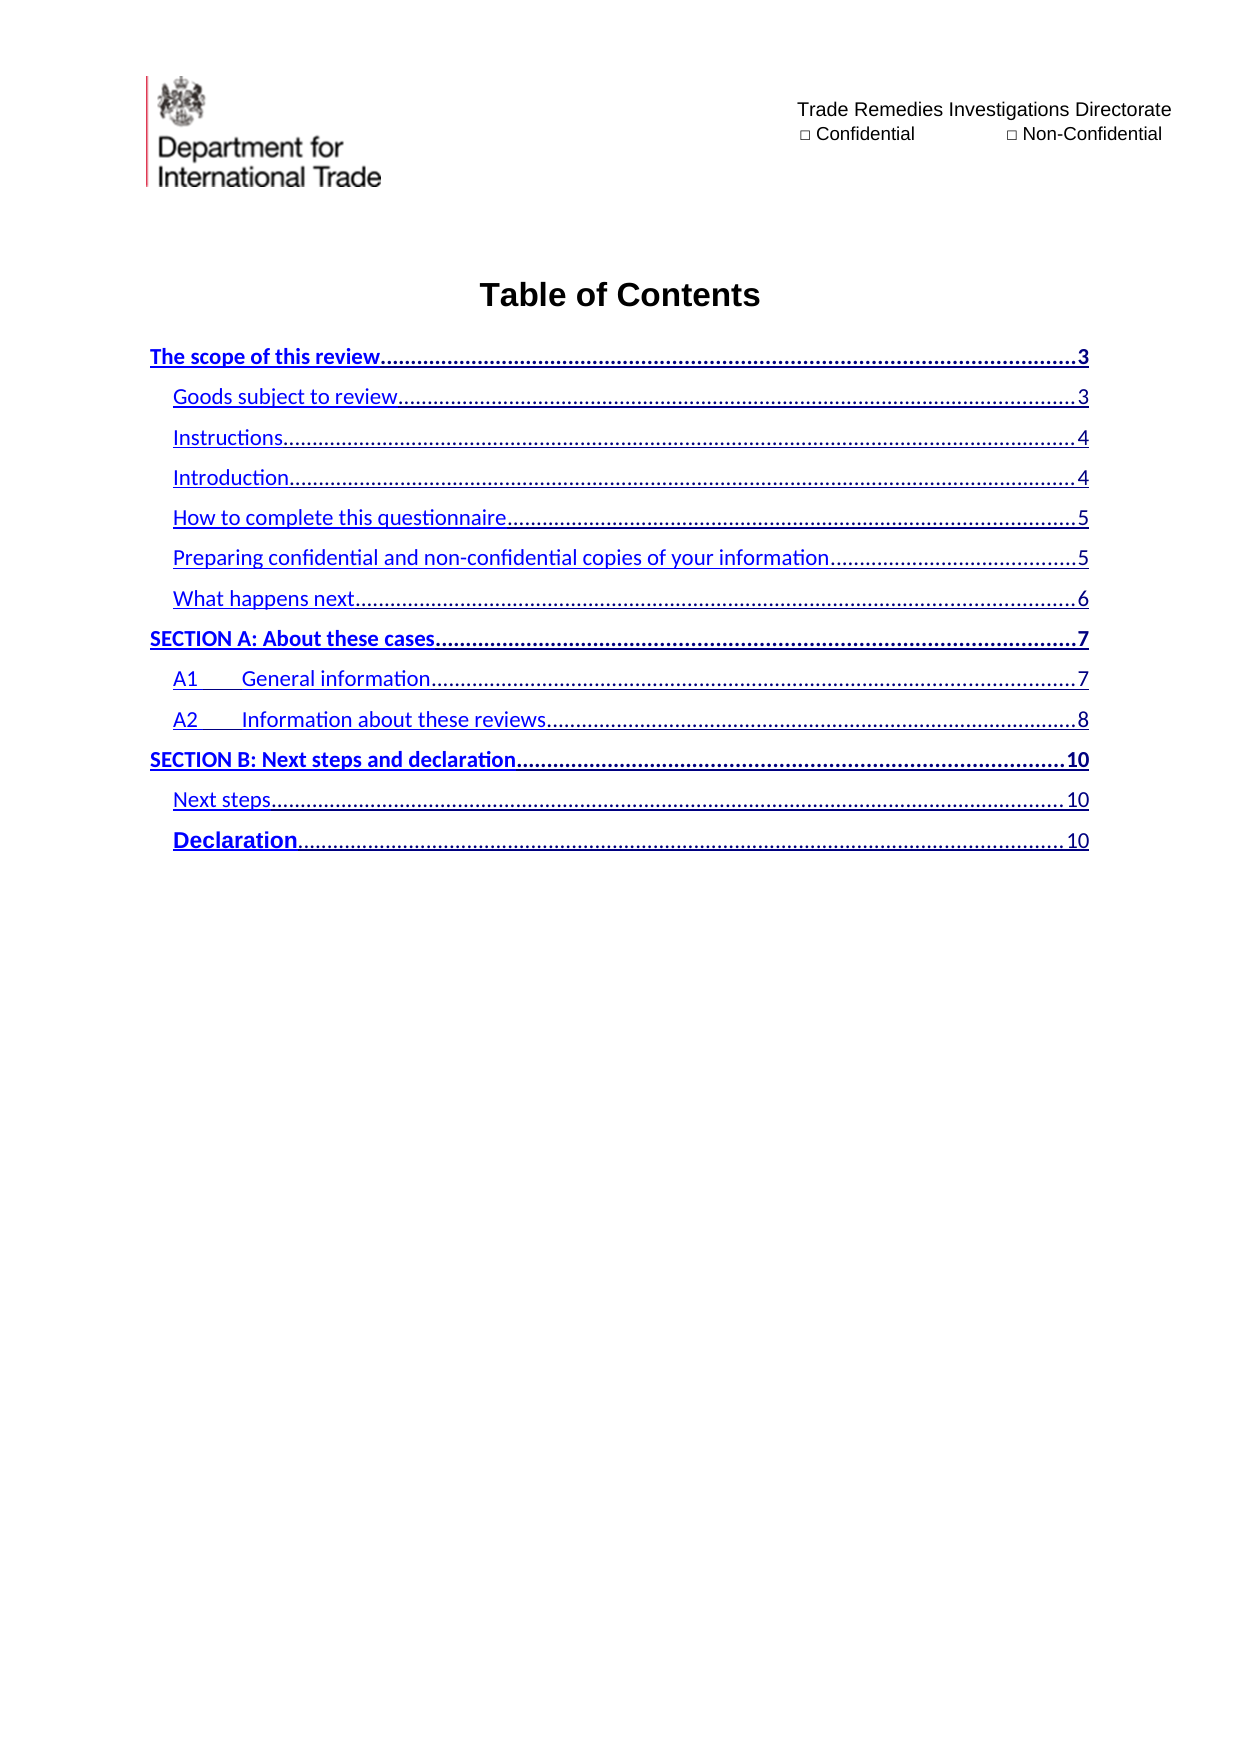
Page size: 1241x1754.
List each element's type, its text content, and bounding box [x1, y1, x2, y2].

text The scope of this review 3 [150, 342, 1090, 370]
text SECTION B: Next steps and declaration 10 [150, 745, 1090, 773]
text Instructions 4 [173, 423, 1090, 451]
text Preparing confidential and non-confidential copies of your information 5 [173, 543, 1090, 572]
text Next steps 10 [173, 785, 1090, 813]
text How to complete this questionnaire 5 [173, 503, 1090, 531]
text Declaration 10 [173, 826, 1090, 854]
text A1 General information 7 [173, 664, 1090, 692]
text Introduction 4 [173, 463, 1090, 491]
text Goods subject to review 3 [173, 382, 1090, 410]
text What happens next 6 [173, 584, 1090, 612]
text Table of Contents [150, 275, 1090, 313]
text SECTION A: About these cases 7 [150, 624, 1090, 652]
text A2 Information about these reviews 8 [173, 705, 1090, 733]
